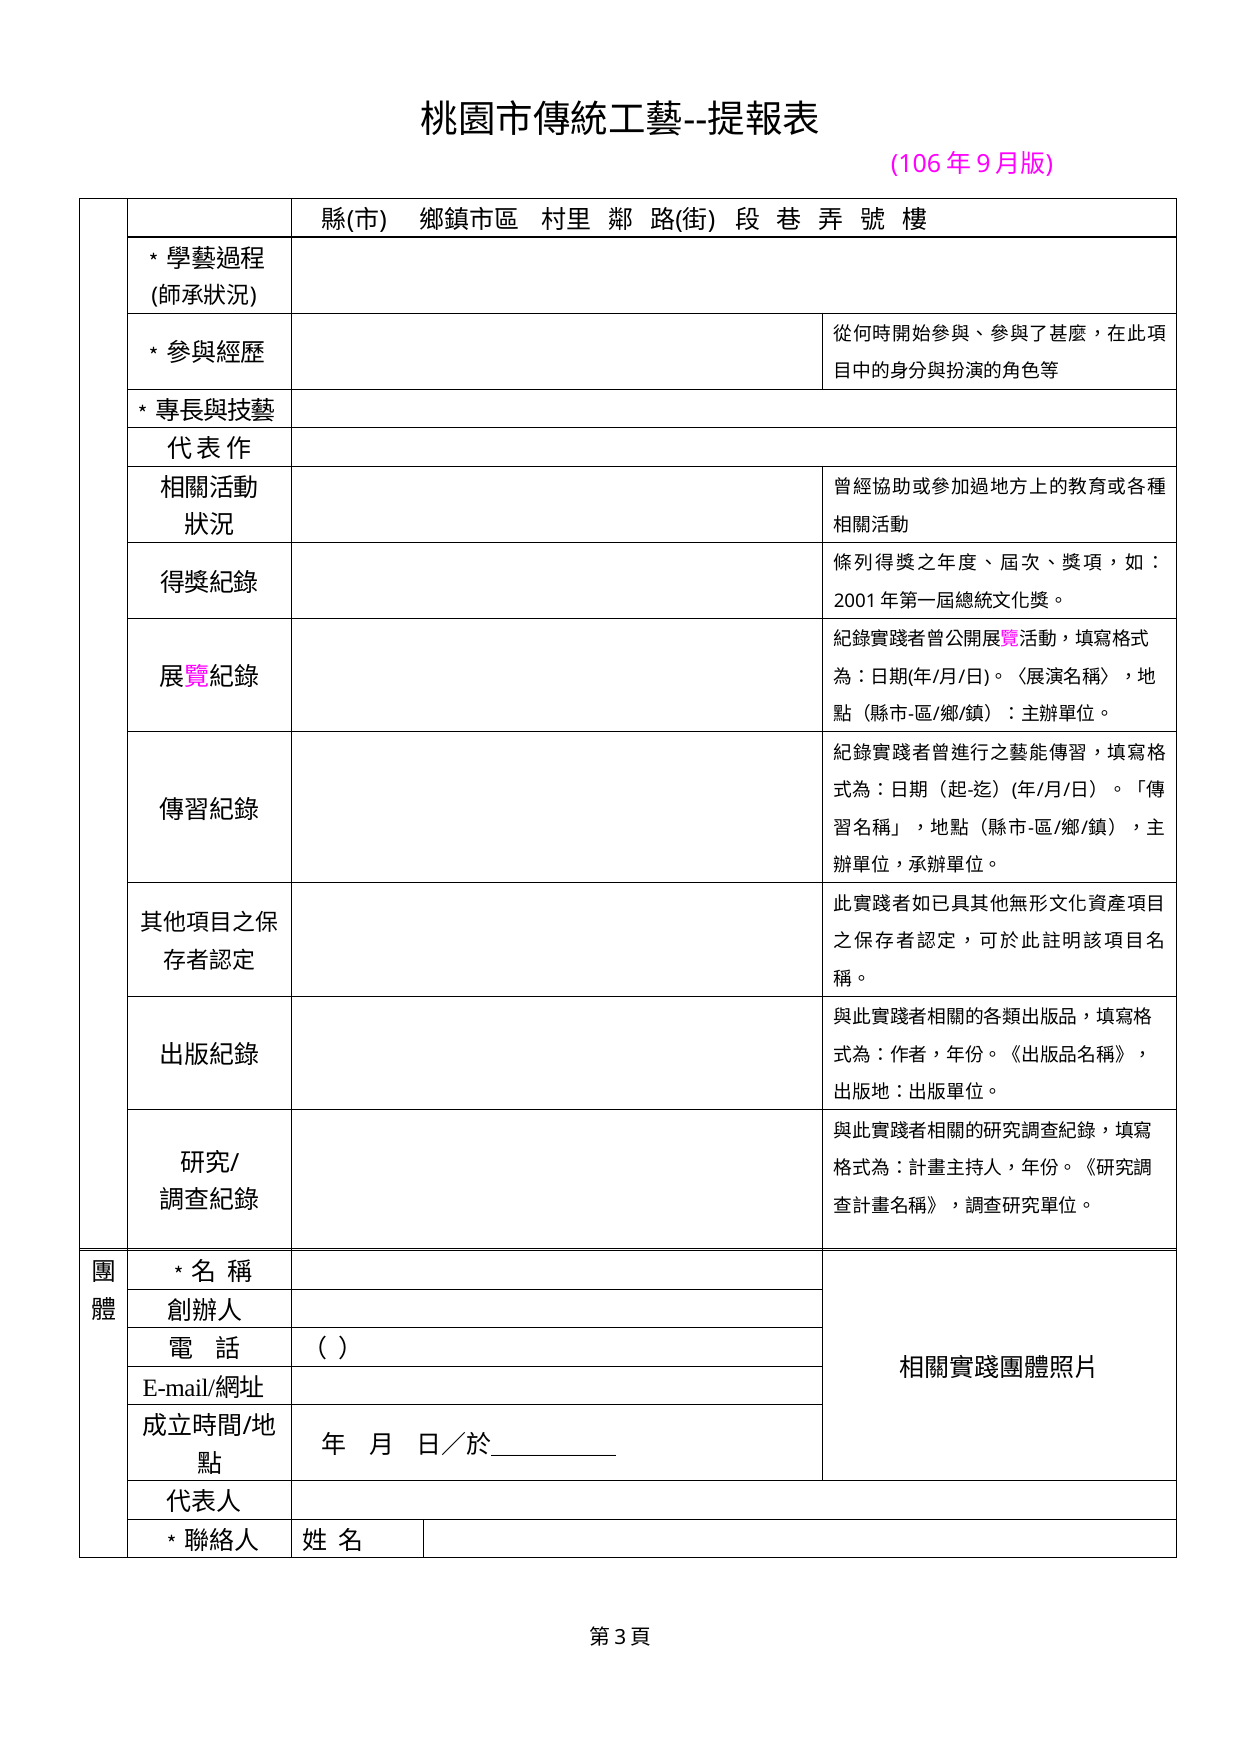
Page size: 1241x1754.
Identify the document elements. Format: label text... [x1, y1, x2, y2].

table_cell [292, 1251, 822, 1288]
table_cell [424, 1520, 1176, 1557]
table_cell [292, 1110, 822, 1248]
table_cell 傳習紀錄 [128, 732, 291, 882]
table_cell [292, 883, 822, 996]
table_cell 其他項目之保存者認定 [128, 883, 291, 996]
table_cell [128, 199, 291, 236]
table_cell [292, 467, 822, 542]
table_cell 電 話 [128, 1328, 291, 1366]
table_cell 與此實踐者相關的各類出版品，填寫格式為：作者，年份。《出版品名稱》，出版地：出版單位。 [823, 997, 1176, 1109]
table_cell [292, 1481, 1176, 1519]
table_cell 姓 名 [292, 1520, 423, 1557]
table_cell 創辦人 [128, 1290, 291, 1327]
table_cell [292, 238, 1176, 312]
table_cell [292, 314, 822, 388]
table_cell [292, 1290, 822, 1327]
table_cell 相關實踐團體照片 [823, 1251, 1176, 1480]
table_cell 代表人 [128, 1481, 291, 1519]
table_cell 展覽紀錄 [128, 619, 291, 731]
table_cell E-mail/網址 [128, 1367, 291, 1404]
table_cell 紀錄實踐者曾進行之藝能傳習，填寫格式為：日期（起-迄）(年/月/日）。「傳習名稱」，地點（縣市-區/鄉/鎮），主辦單位，承辦單位。 [823, 732, 1176, 882]
table_cell [292, 997, 822, 1109]
table_cell （ ） [292, 1328, 822, 1366]
table_cell 紀錄實踐者曾公開展覽活動，填寫格式為：日期(年/月/日)。〈展演名稱〉，地點（縣市-區/鄉/鎮）：主辦單位。 [823, 619, 1176, 731]
table_cell 從何時開始參與、參與了甚麼，在此項目中的身分與扮演的角色等 [823, 314, 1176, 388]
table_cell ﹡聯絡人 [128, 1520, 291, 1557]
table_cell [292, 732, 822, 882]
table_cell 代 表 作 [128, 428, 291, 466]
table_cell [292, 543, 822, 618]
table_cell ﹡名 稱 [128, 1251, 291, 1288]
table_cell 曾經協助或參加過地方上的教育或各種相關活動 [823, 467, 1176, 542]
table_cell 出版紀錄 [128, 997, 291, 1109]
table_cell ﹡參與經歷 [128, 314, 291, 388]
table_cell 團體 [80, 1251, 127, 1557]
table_cell 與此實踐者相關的研究調查紀錄，填寫格式為：計畫主持人，年份。《研究調查計畫名稱》，調查研究單位。 [823, 1110, 1176, 1248]
table_cell [292, 390, 1176, 427]
table_cell [292, 1367, 822, 1404]
table_cell 此實踐者如已具其他無形文化資產項目之保存者認定，可於此註明該項目名稱。 [823, 883, 1176, 996]
table_cell ﹡專長與技藝 [128, 390, 291, 427]
table_cell 得獎紀錄 [128, 543, 291, 618]
table_cell [292, 428, 1176, 466]
table_cell 相關活動 狀況 [128, 467, 291, 542]
table_cell 縣(市) 鄉鎮市區 村里 鄰 路(街) 段 巷 弄 號 樓 [292, 199, 1176, 236]
table_cell 研究/ 調查紀錄 [128, 1110, 291, 1248]
table_cell 年 月 日／於＿＿＿＿＿ [292, 1405, 822, 1480]
table_cell [292, 619, 822, 731]
table_cell 條列得獎之年度、屆次、獎項，如：2001年第一屆總統文化獎。 [823, 543, 1176, 618]
table_cell ﹡學藝過程 (師承狀況) [128, 238, 291, 312]
table_cell 成立時間/地點 [128, 1405, 291, 1480]
